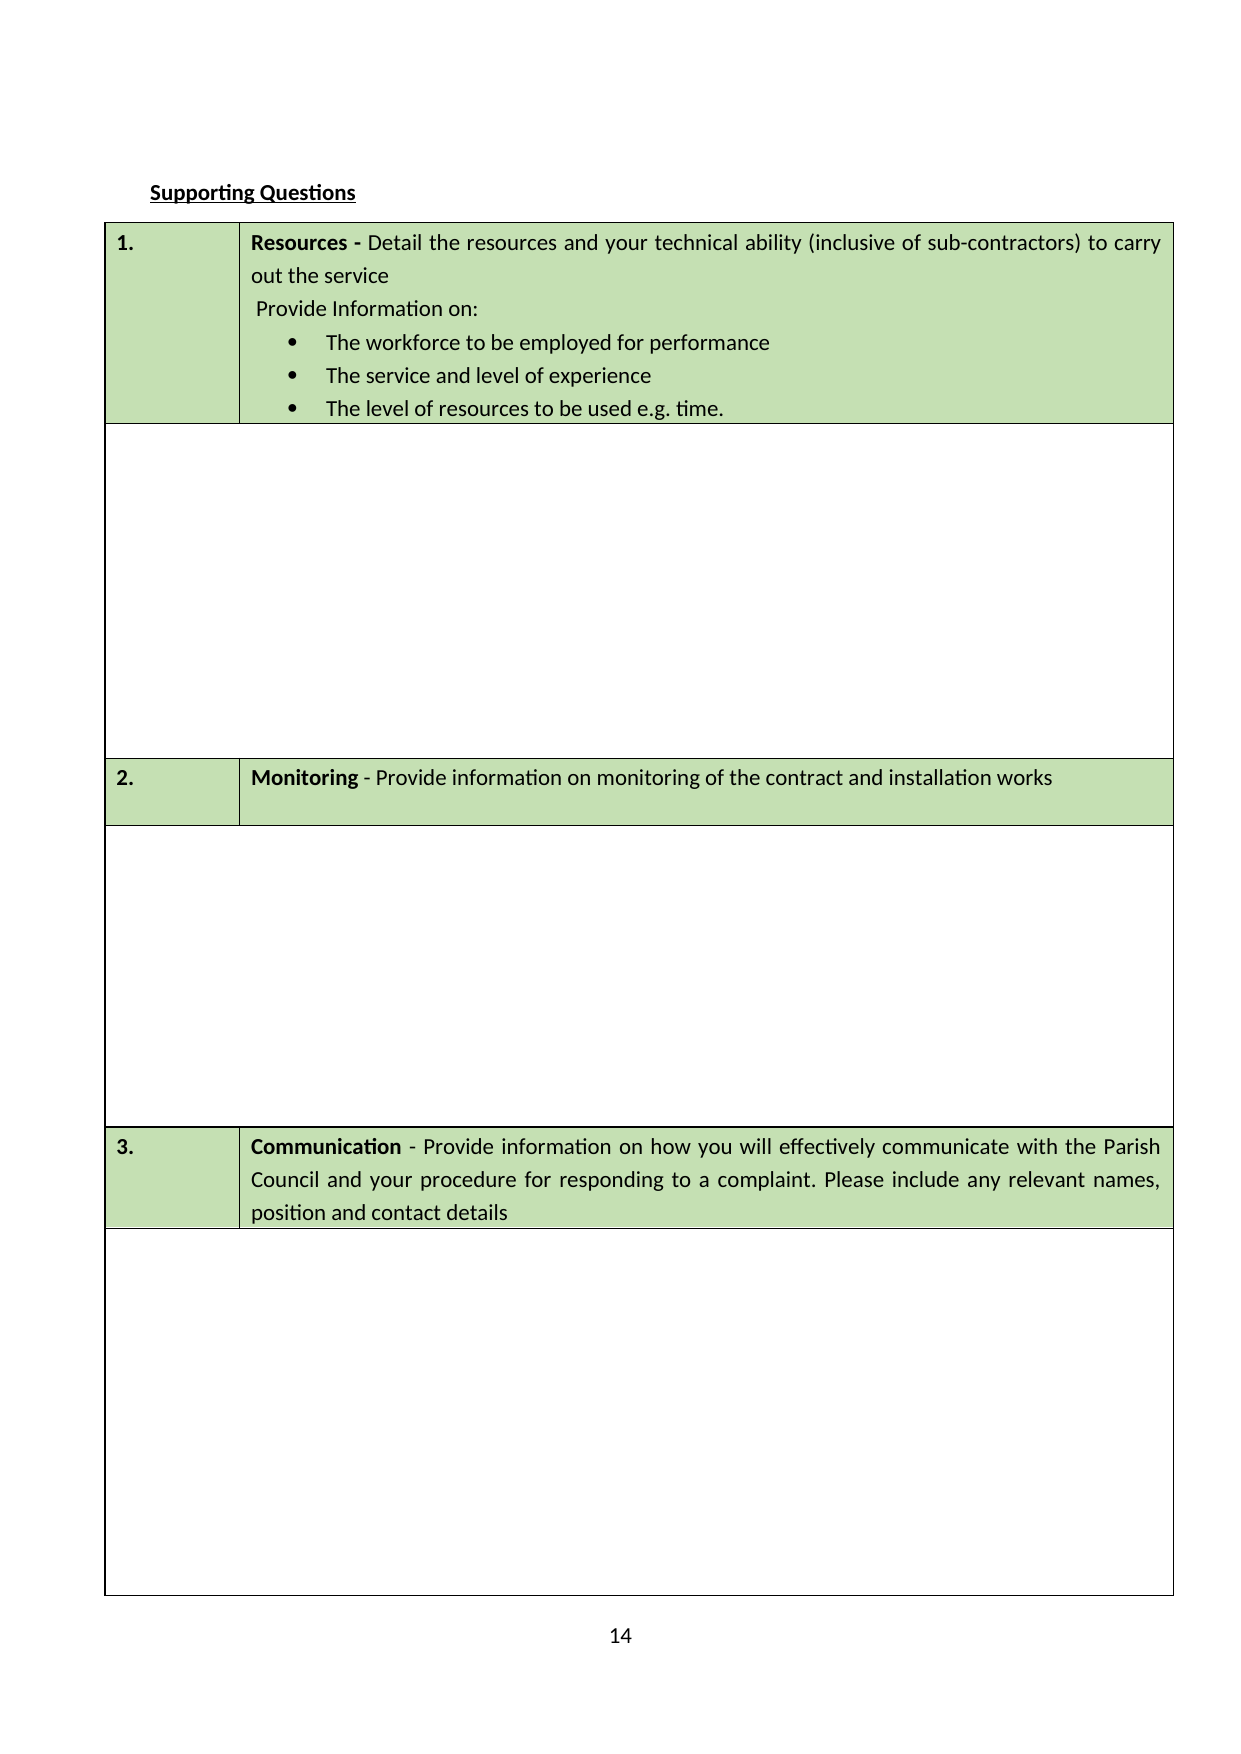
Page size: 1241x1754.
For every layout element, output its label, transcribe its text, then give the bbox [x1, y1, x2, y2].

table_cell Communication - Provide information on how you will effectively communicate with the Parish Council and your procedure for responding to a complaint. Please include any relevant names, position and contact details [240, 1128, 1173, 1227]
text Supporting Questions [150, 178, 1090, 206]
table_cell 2. [106, 759, 239, 825]
table_cell 3. [106, 1128, 239, 1227]
table_cell Monitoring - Provide information on monitoring of the contract and installation works [240, 759, 1173, 825]
table_header Resources - Detail the resources and your technical ability (inclusive of sub-contractors) to carry out the service Provide Information on: The workforce to be employed for performance The service and level of experience The level of resources to be used e.g. time. [240, 223, 1173, 423]
table_cell [106, 826, 1173, 1126]
table_cell [106, 1229, 1173, 1595]
table_header 1. [106, 223, 239, 423]
table_cell [106, 424, 1173, 758]
